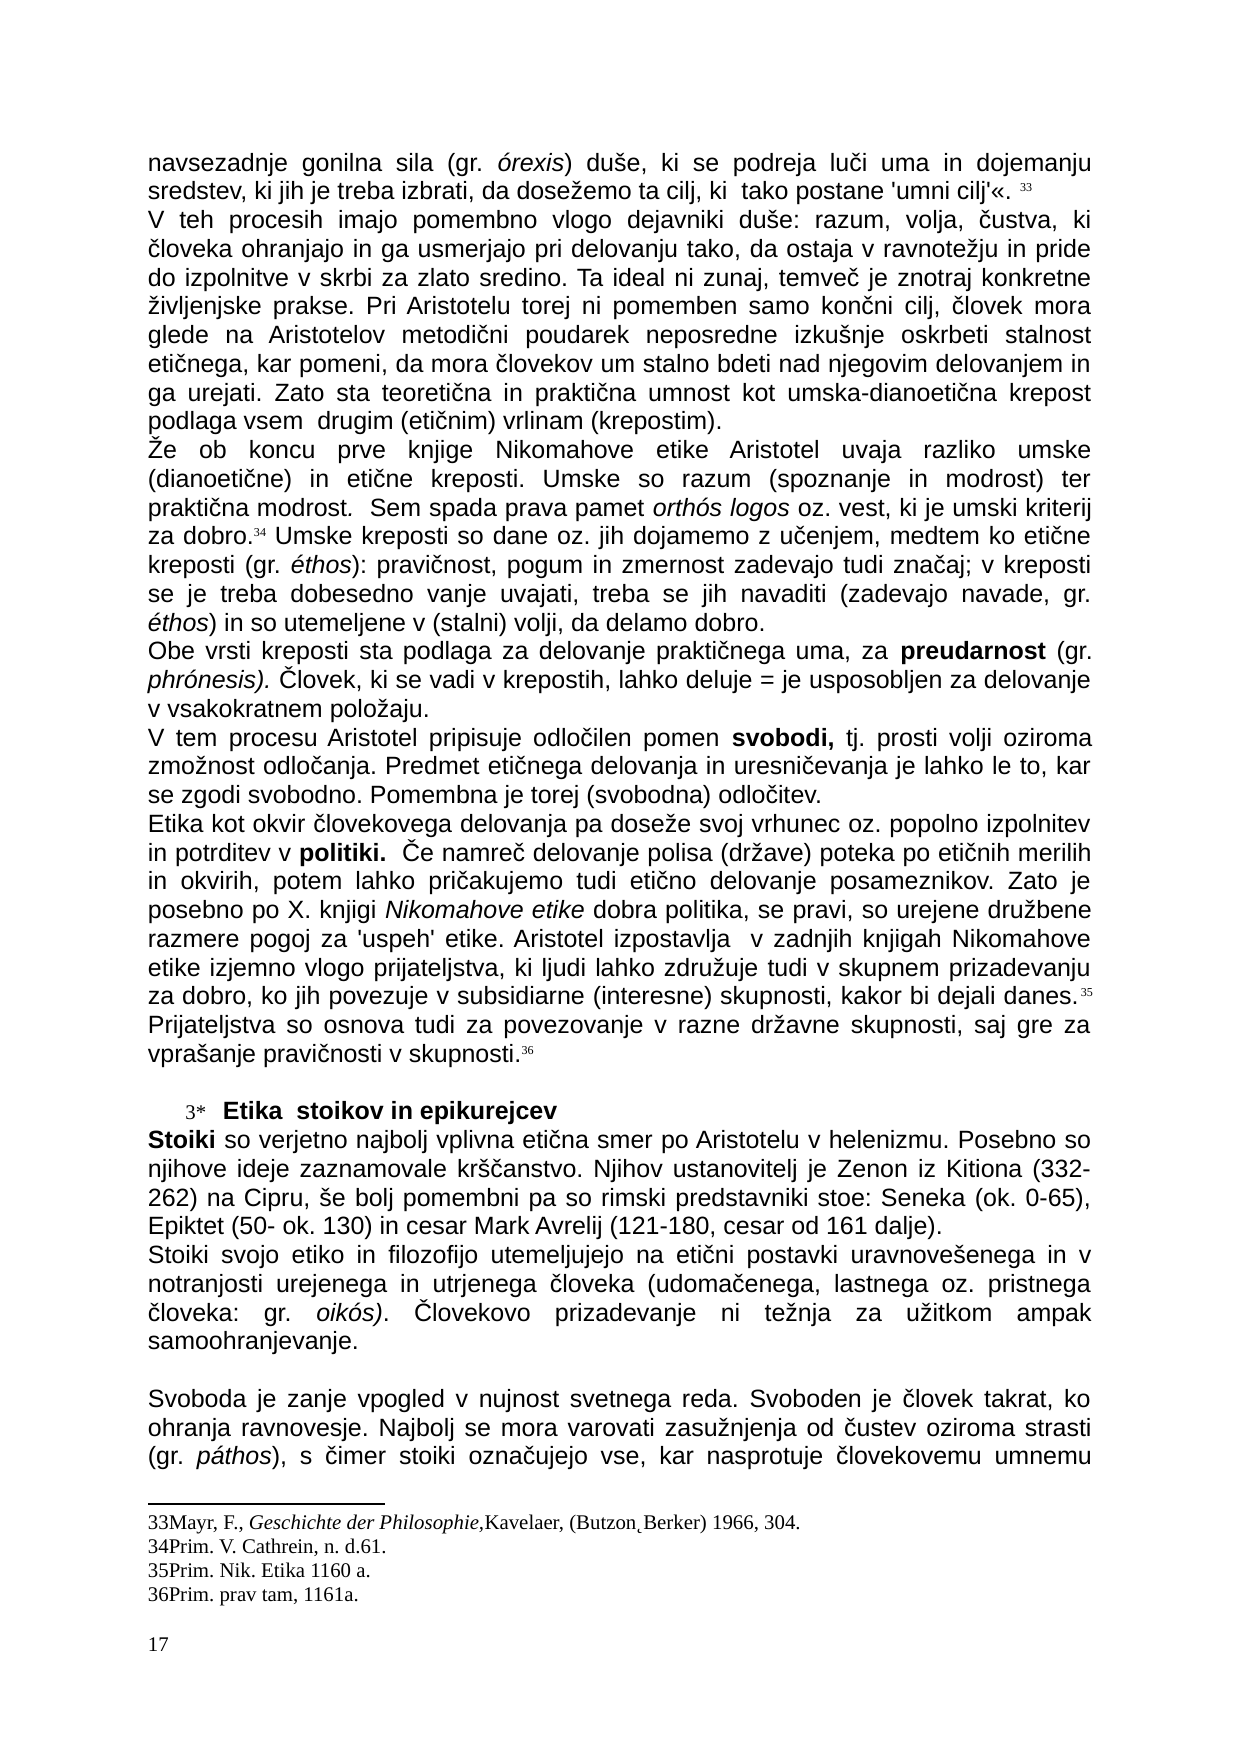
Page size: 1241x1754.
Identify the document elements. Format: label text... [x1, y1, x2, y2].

text V teh procesih imajo pomembno vlogo dejavniki duše: razum, volja, čustva, ki človeka ohranjajo in ga usmerjajo pri delovanju tako, da ostaja v ravnotežju in pride do izpolnitve v skrbi za zlato sredino. Ta ideal ni zunaj, temveč je znotraj konkretne življenjske prakse. Pri Aristotelu torej ni pomemben samo končni cilj, človek mora glede na Aristotelov metodični poudarek neposredne izkušnje oskrbeti stalnost etičnega, kar pomeni, da mora človekov um stalno bdeti nad njegovim delovanjem in ga urejati. Zato sta teoretična in praktična umnost kot umska-dianoetična krepost podlaga vsem drugim (etičnim) vrlinam (krepostim). [148, 205, 1093, 435]
text Že ob koncu prve knjige Nikomahove etike Aristotel uvaja razliko umske (dianoetične) in etične kreposti. Umske so razum (spoznanje in modrost) ter praktična modrost. Sem spada prava pamet orthós logos oz. vest, ki je umski kriterij za dobro. Umske kreposti so dane oz. jih dojamemo z učenjem, medtem ko etične kreposti (gr. éthos): pravičnost, pogum in zmernost zadevajo tudi značaj; v kreposti se je treba dobesedno vanje uvajati, treba se jih navaditi (zadevajo navade, gr. éthos) in so utemeljene v (stalni) volji, da delamo dobro. [148, 435, 1093, 636]
text Stoiki so verjetno najbolj vplivna etična smer po Aristotelu v helenizmu. Posebno so njihove ideje zaznamovale krščanstvo. Njihov ustanovitelj je Zenon iz Kitiona (332-262) na Cipru, še bolj pomembni pa so rimski predstavniki stoe: Seneka (ok. 0-65), Epiktet (50- ok. 130) in cesar Mark Avrelij (121-180, cesar od 161 dalje). [148, 1125, 1093, 1240]
list Etika stoikov in epikurejcev [185, 1096, 1093, 1125]
text Prim. Nik. Etika 1160 a. [148, 1558, 1093, 1582]
text Svoboda je zanje vpogled v nujnost svetnega reda. Svoboden je človek takrat, ko ohranja ravnovesje. Najbolj se mora varovati zasužnjenja od čustev oziroma strasti (gr. páthos), s čimer stoiki označujejo vse, kar nasprotuje človekovemu umnemu [148, 1384, 1093, 1470]
text navsezadnje gonilna sila (gr. órexis) duše, ki se podreja luči uma in dojemanju sredstev, ki jih je treba izbrati, da dosežemo ta cilj, ki tako postane 'umni cilj'«. [148, 148, 1093, 205]
text Stoiki svojo etiko in filozofijo utemeljujejo na etični postavki uravnovešenega in v notranjosti urejenega in utrjenega človeka (udomačenega, lastnega oz. pristnega človeka: gr. oikós). Človekovo prizadevanje ni težnja za užitkom ampak samoohranjevanje. [148, 1240, 1093, 1355]
text Mayr, F., Geschichte der Philosophie,Kavelaer, (Butzon˛Berker) 1966, 304. [148, 1510, 1093, 1534]
text Obe vrsti kreposti sta podlaga za delovanje praktičnega uma, za preudarnost (gr. phrónesis). Človek, ki se vadi v krepostih, lahko deluje = je usposobljen za delovanje v vsakokratnem položaju. [148, 636, 1093, 723]
text V tem procesu Aristotel pripisuje odločilen pomen svobodi, tj. prosti volji oziroma zmožnost odločanja. Predmet etičnega delovanja in uresničevanja je lahko le to, kar se zgodi svobodno. Pomembna je torej (svobodna) odločitev. [148, 723, 1093, 809]
text Etika kot okvir človekovega delovanja pa doseže svoj vrhunec oz. popolno izpolnitev in potrditev v politiki. Če namreč delovanje polisa (države) poteka po etičnih merilih in okvirih, potem lahko pričakujemo tudi etično delovanje posameznikov. Zato je posebno po X. knjigi Nikomahove etike dobra politika, se pravi, so urejene družbene razmere pogoj za 'uspeh' etike. Aristotel izpostavlja v zadnjih knjigah Nikomahove etike izjemno vlogo prijateljstva, ki ljudi lahko združuje tudi v skupnem prizadevanju za dobro, ko jih povezuje v subsidiarne (interesne) skupnosti, kakor bi dejali danes. Prijateljstva so osnova tudi za povezovanje v razne državne skupnosti, saj gre za vprašanje pravičnosti v skupnosti. [148, 809, 1093, 1068]
text Prim. V. Cathrein, n. d.61. [148, 1534, 1093, 1558]
text Prim. prav tam, 1161a. [148, 1582, 1093, 1606]
